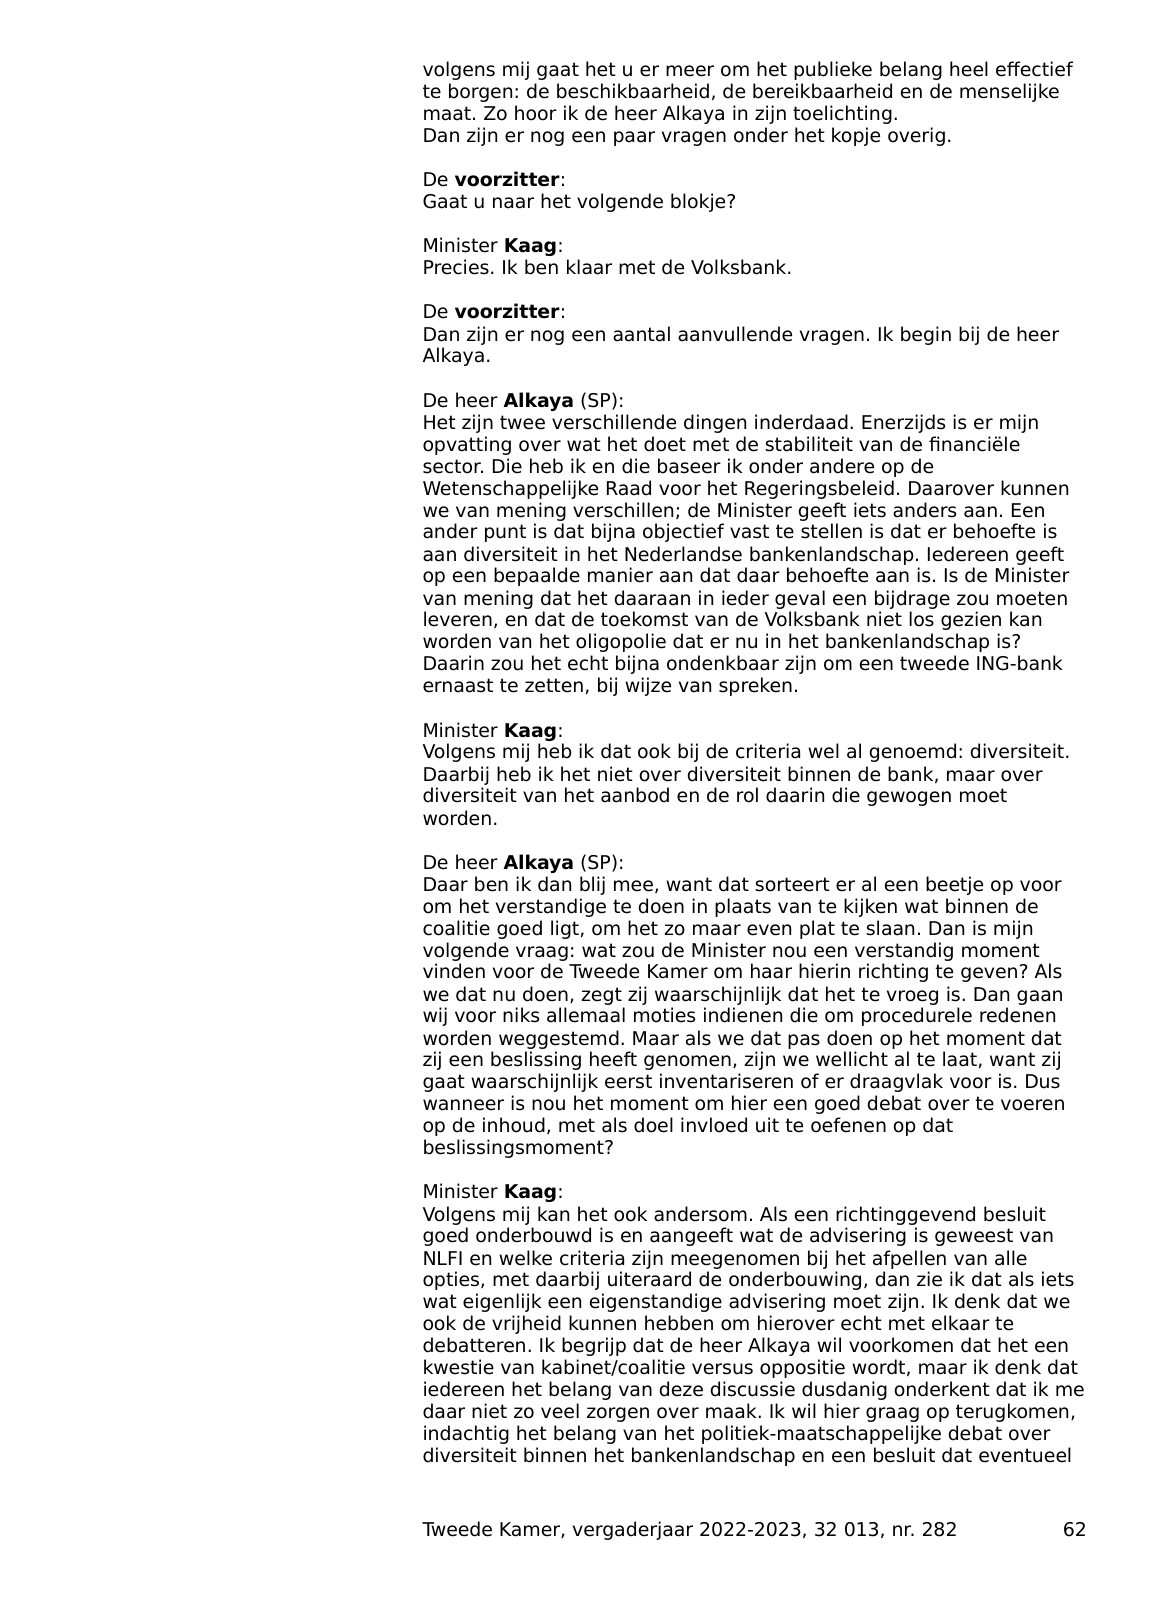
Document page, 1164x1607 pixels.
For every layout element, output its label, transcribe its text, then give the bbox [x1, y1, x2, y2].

text Dan zijn er nog een aantal aanvullende vragen. Ik begin bij de heer Alkaya. [422, 323, 1087, 367]
text Volgens mij kan het ook andersom. Als een richtinggevend besluit goed onderbouwd is en aangeeft wat de advisering is geweest van NLFI en welke criteria zijn meegenomen bij het afpellen van alle opties, met daarbij uiteraard de onderbouwing, dan zie ik dat als iets wat eigenlijk een eigenstandige advisering moet zijn. Ik denk dat we ook de vrijheid kunnen hebben om hierover echt met elkaar te debatteren. Ik begrijp dat de heer Alkaya wil voorkomen dat het een kwestie van kabinet/coalitie versus oppositie wordt, maar ik denk dat iedereen het belang van deze discussie dusdanig onderkent dat ik me daar niet zo veel zorgen over maak. Ik wil hier graag op terugkomen, indachtig het belang van het politiek-maatschappelijke debat over diversiteit binnen het bankenlandschap en een besluit dat eventueel [422, 1203, 1087, 1467]
text Minister Kaag: [422, 1181, 1087, 1203]
text Volgens mij heb ik dat ook bij de criteria wel al genoemd: diversiteit. Daarbij heb ik het niet over diversiteit binnen de bank, maar over diversiteit van het aanbod en de rol daarin die gewogen moet worden. [422, 741, 1087, 829]
text Minister Kaag: [422, 719, 1087, 741]
text Precies. Ik ben klaar met de Volksbank. [422, 257, 1087, 279]
text De voorzitter: [422, 301, 1087, 323]
text De heer Alkaya (SP): [422, 852, 1087, 873]
text De heer Alkaya (SP): [422, 389, 1087, 412]
text Minister Kaag: [422, 235, 1087, 257]
text De voorzitter: [422, 169, 1087, 191]
text Dan zijn er nog een paar vragen onder het kopje overig. [422, 125, 1087, 147]
text volgens mij gaat het u er meer om het publieke belang heel effectief te borgen: de beschikbaarheid, de bereikbaarheid en de menselijke maat. Zo hoor ik de heer Alkaya in zijn toelichting. [422, 59, 1087, 125]
text Gaat u naar het volgende blokje? [422, 191, 1087, 213]
text Daar ben ik dan blij mee, want dat sorteert er al een beetje op voor om het verstandige te doen in plaats van te kijken wat binnen de coalitie goed ligt, om het zo maar even plat te slaan. Dan is mijn volgende vraag: wat zou de Minister nou een verstandig moment vinden voor de Tweede Kamer om haar hierin richting te geven? Als we dat nu doen, zegt zij waarschijnlijk dat het te vroeg is. Dan gaan wij voor niks allemaal moties indienen die om procedurele redenen worden weggestemd. Maar als we dat pas doen op het moment dat zij een beslissing heeft genomen, zijn we wellicht al te laat, want zij gaat waarschijnlijk eerst inventariseren of er draagvlak voor is. Dus wanneer is nou het moment om hier een goed debat over te voeren op de inhoud, met als doel invloed uit te oefenen op dat beslissingsmoment? [422, 873, 1087, 1159]
text Het zijn twee verschillende dingen inderdaad. Enerzijds is er mijn opvatting over wat het doet met de stabiliteit van de financiële sector. Die heb ik en die baseer ik onder andere op de Wetenschappelijke Raad voor het Regeringsbeleid. Daarover kunnen we van mening verschillen; de Minister geeft iets anders aan. Een ander punt is dat bijna objectief vast te stellen is dat er behoefte is aan diversiteit in het Nederlandse bankenlandschap. Iedereen geeft op een bepaalde manier aan dat daar behoefte aan is. Is de Minister van mening dat het daaraan in ieder geval een bijdrage zou moeten leveren, en dat de toekomst van de Volksbank niet los gezien kan worden van het oligopolie dat er nu in het bankenlandschap is? Daarin zou het echt bijna ondenkbaar zijn om een tweede ING-bank ernaast te zetten, bij wijze van spreken. [422, 412, 1087, 697]
